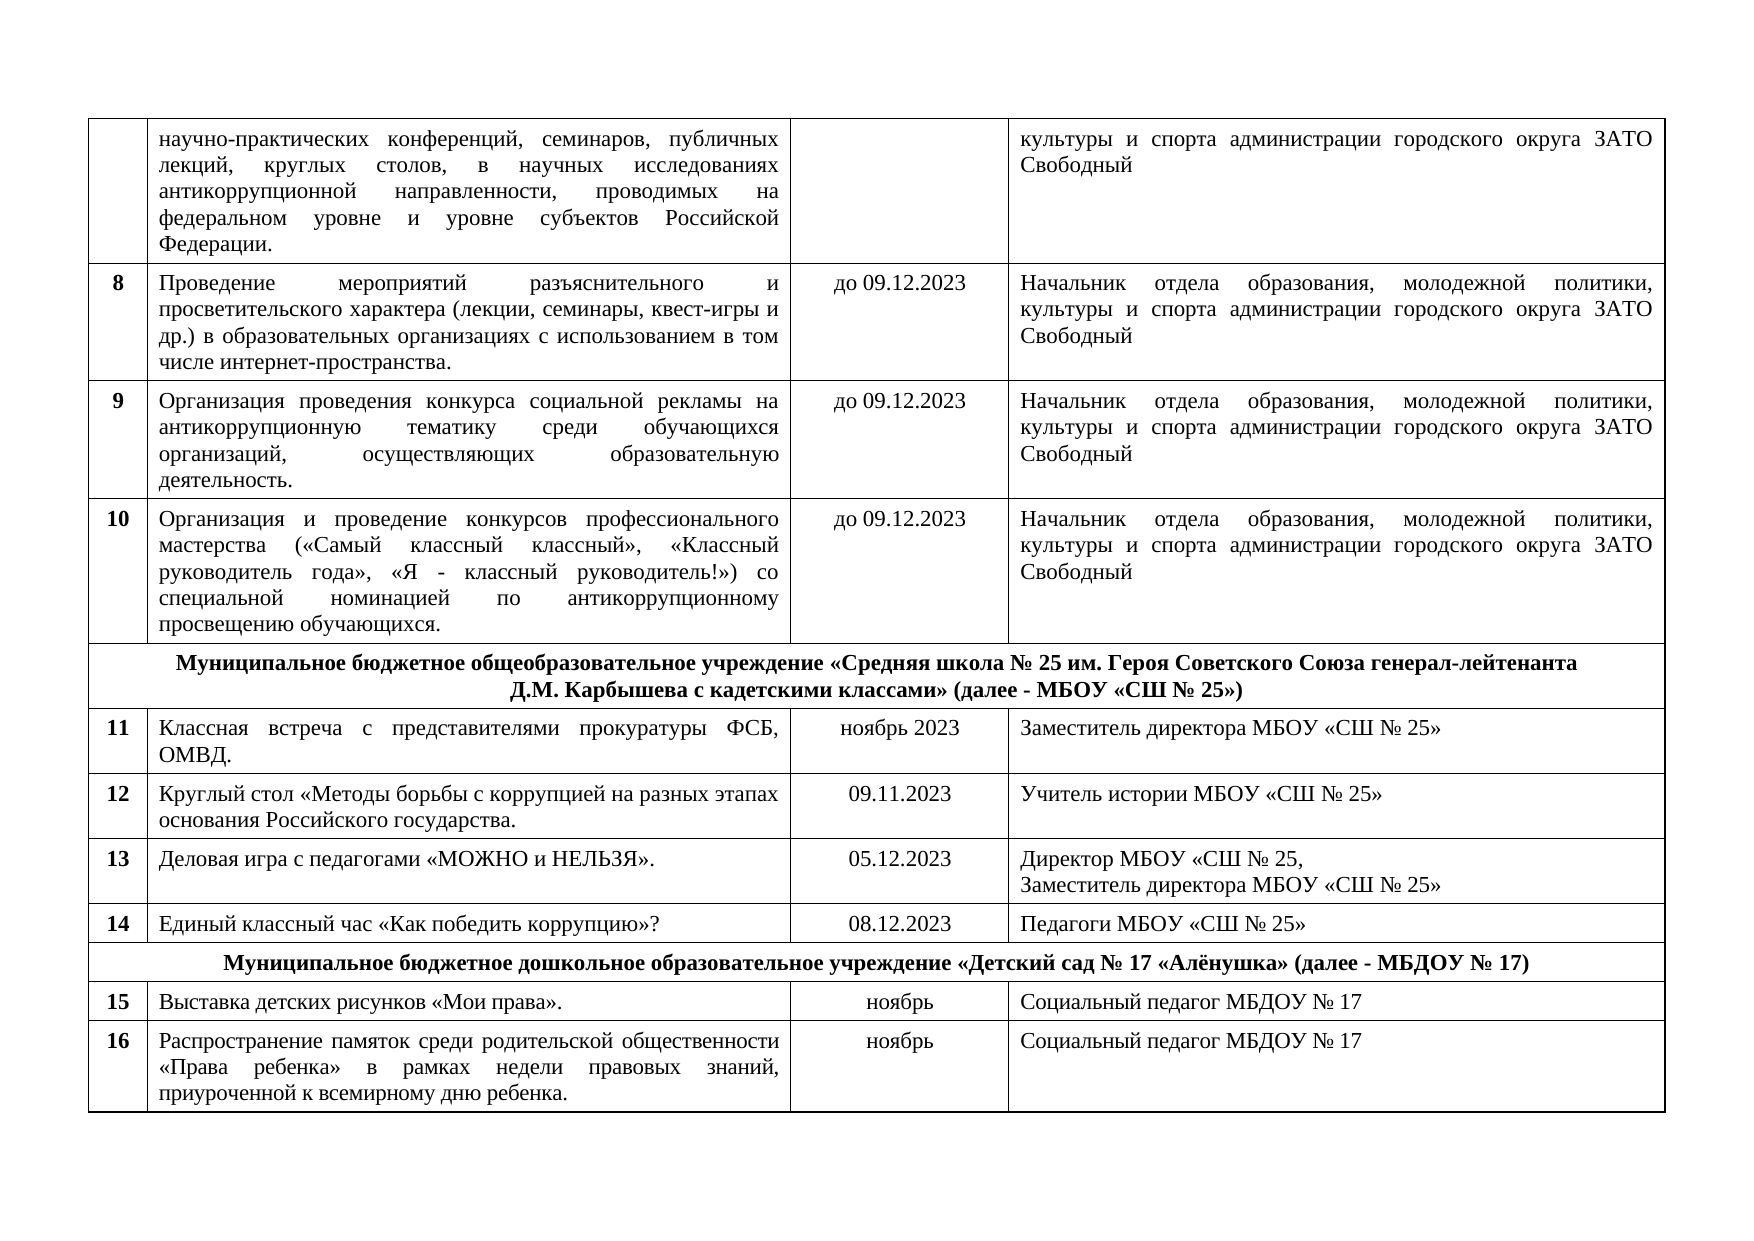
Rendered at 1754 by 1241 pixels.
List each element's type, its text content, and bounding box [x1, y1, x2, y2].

table_cell 10 [89, 499, 147, 642]
table_cell 14 [89, 904, 147, 942]
table_cell Муниципальное бюджетное дошкольное образовательное учреждение «Детский сад № 17 «Алёнушка» (далее - МБДОУ № 17) [89, 943, 1664, 981]
table_cell 08.12.2023 [791, 904, 1008, 942]
table_cell Педагоги МБОУ «СШ № 25» [1009, 904, 1664, 942]
table_cell до 09.12.2023 [791, 499, 1008, 642]
table_cell 05.12.2023 [791, 839, 1008, 903]
table_cell Организация и проведение конкурсов профессионального мастерства («Самый классный классный», «Классный руководитель года», «Я - классный руководитель!») со специальной номинацией по антикоррупционному просвещению обучающихся. [148, 499, 790, 642]
table_cell научно-практических конференций, семинаров, публичных лекций, круглых столов, в научных исследованиях антикоррупционной направленности, проводимых на федеральном уровне и уровне субъектов Российской Федерации. [148, 119, 790, 262]
table_cell 13 [89, 839, 147, 903]
table_cell ноябрь [791, 982, 1008, 1020]
table_cell до 09.12.2023 [791, 264, 1008, 380]
table_cell Распространение памяток среди родительской общественности «Права ребенка» в рамках недели правовых знаний, приуроченной к всемирному дню ребенка. [148, 1021, 790, 1111]
table_cell Классная встреча с представителями прокуратуры ФСБ, ОМВД. [148, 709, 790, 773]
table_cell Заместитель директора МБОУ «СШ № 25» [1009, 709, 1664, 773]
table_cell Муниципальное бюджетное общеобразовательное учреждение «Средняя школа № 25 им. Героя Советского Союза генерал-лейтенанта Д.М. Карбышева с кадетскими классами» (далее - МБОУ «СШ № 25») [89, 644, 1664, 708]
table_cell Социальный педагог МБДОУ № 17 [1009, 982, 1664, 1020]
table_cell Круглый стол «Методы борьбы с коррупцией на разных этапах основания Российского государства. [148, 774, 790, 838]
table_cell Начальник отдела образования, молодежной политики, культуры и спорта администрации городского округа ЗАТО Свободный [1009, 499, 1664, 642]
table_cell Деловая игра с педагогами «МОЖНО и НЕЛЬЗЯ». [148, 839, 790, 903]
table_cell Организация проведения конкурса социальной рекламы на антикоррупционную тематику среди обучающихся организаций, осуществляющих образовательную деятельность. [148, 381, 790, 498]
table_cell Социальный педагог МБДОУ № 17 [1009, 1021, 1664, 1111]
table_cell ноябрь [791, 1021, 1008, 1111]
table_cell ноябрь 2023 [791, 709, 1008, 773]
table_cell 16 [89, 1021, 147, 1111]
table_cell 9 [89, 381, 147, 498]
table_cell 15 [89, 982, 147, 1020]
table_cell 12 [89, 774, 147, 838]
table_cell 8 [89, 264, 147, 380]
table_cell 09.11.2023 [791, 774, 1008, 838]
table_cell Начальник отдела образования, молодежной политики, культуры и спорта администрации городского округа ЗАТО Свободный [1009, 381, 1664, 498]
table_cell Проведение мероприятий разъяснительного и просветительского характера (лекции, семинары, квест-игры и др.) в образовательных организациях с использованием в том числе интернет-пространства. [148, 264, 790, 380]
table_cell культуры и спорта администрации городского округа ЗАТО Свободный [1009, 119, 1664, 262]
table_cell Директор МБОУ «СШ № 25, Заместитель директора МБОУ «СШ № 25» [1009, 839, 1664, 903]
table_cell Учитель истории МБОУ «СШ № 25» [1009, 774, 1664, 838]
table_cell до 09.12.2023 [791, 381, 1008, 498]
table_cell Выставка детских рисунков «Мои права». [148, 982, 790, 1020]
table_cell Единый классный час «Как победить коррупцию»? [148, 904, 790, 942]
table_cell [89, 119, 147, 262]
table_cell [791, 119, 1008, 262]
table_cell Начальник отдела образования, молодежной политики, культуры и спорта администрации городского округа ЗАТО Свободный [1009, 264, 1664, 380]
table_cell 11 [89, 709, 147, 773]
